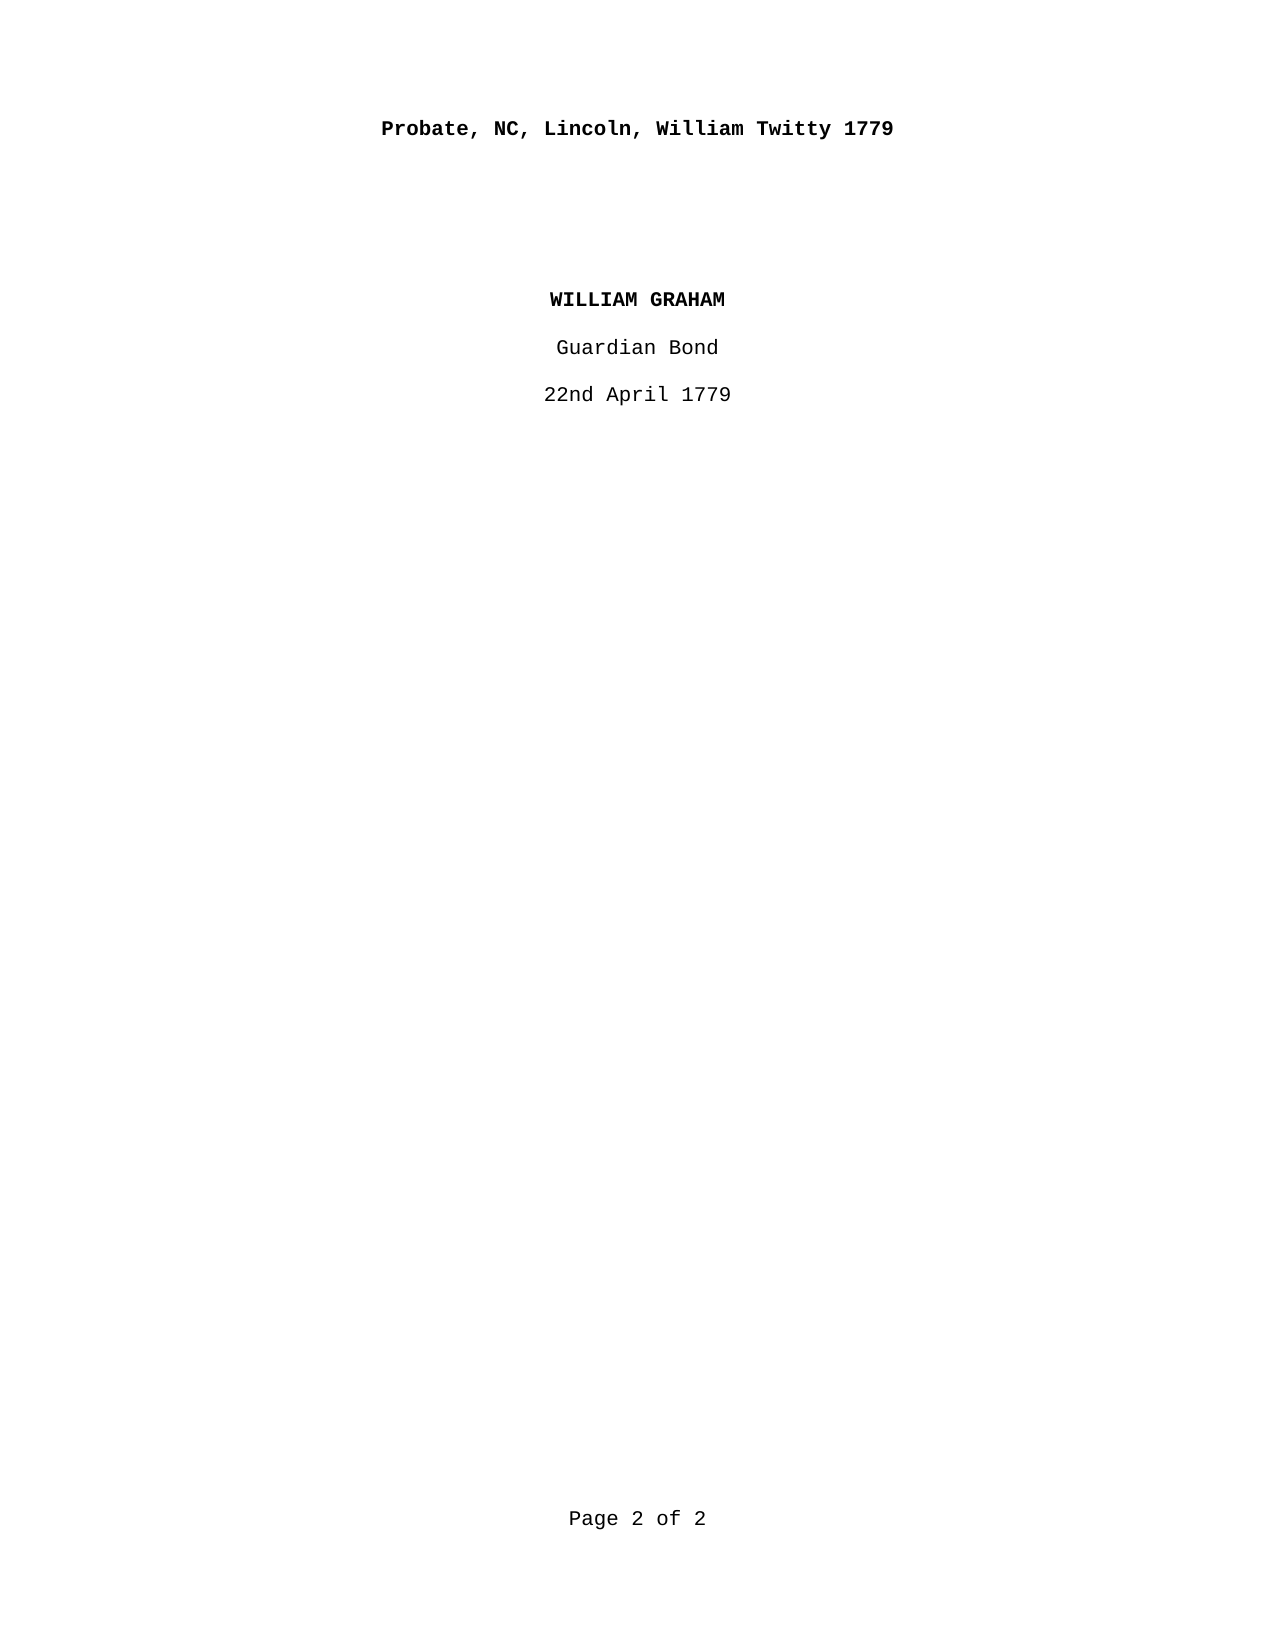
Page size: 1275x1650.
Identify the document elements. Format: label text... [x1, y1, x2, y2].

text 22nd April 1779 [118, 384, 1157, 408]
text Guardian Bond [118, 337, 1157, 360]
text William Graham [118, 289, 1157, 313]
